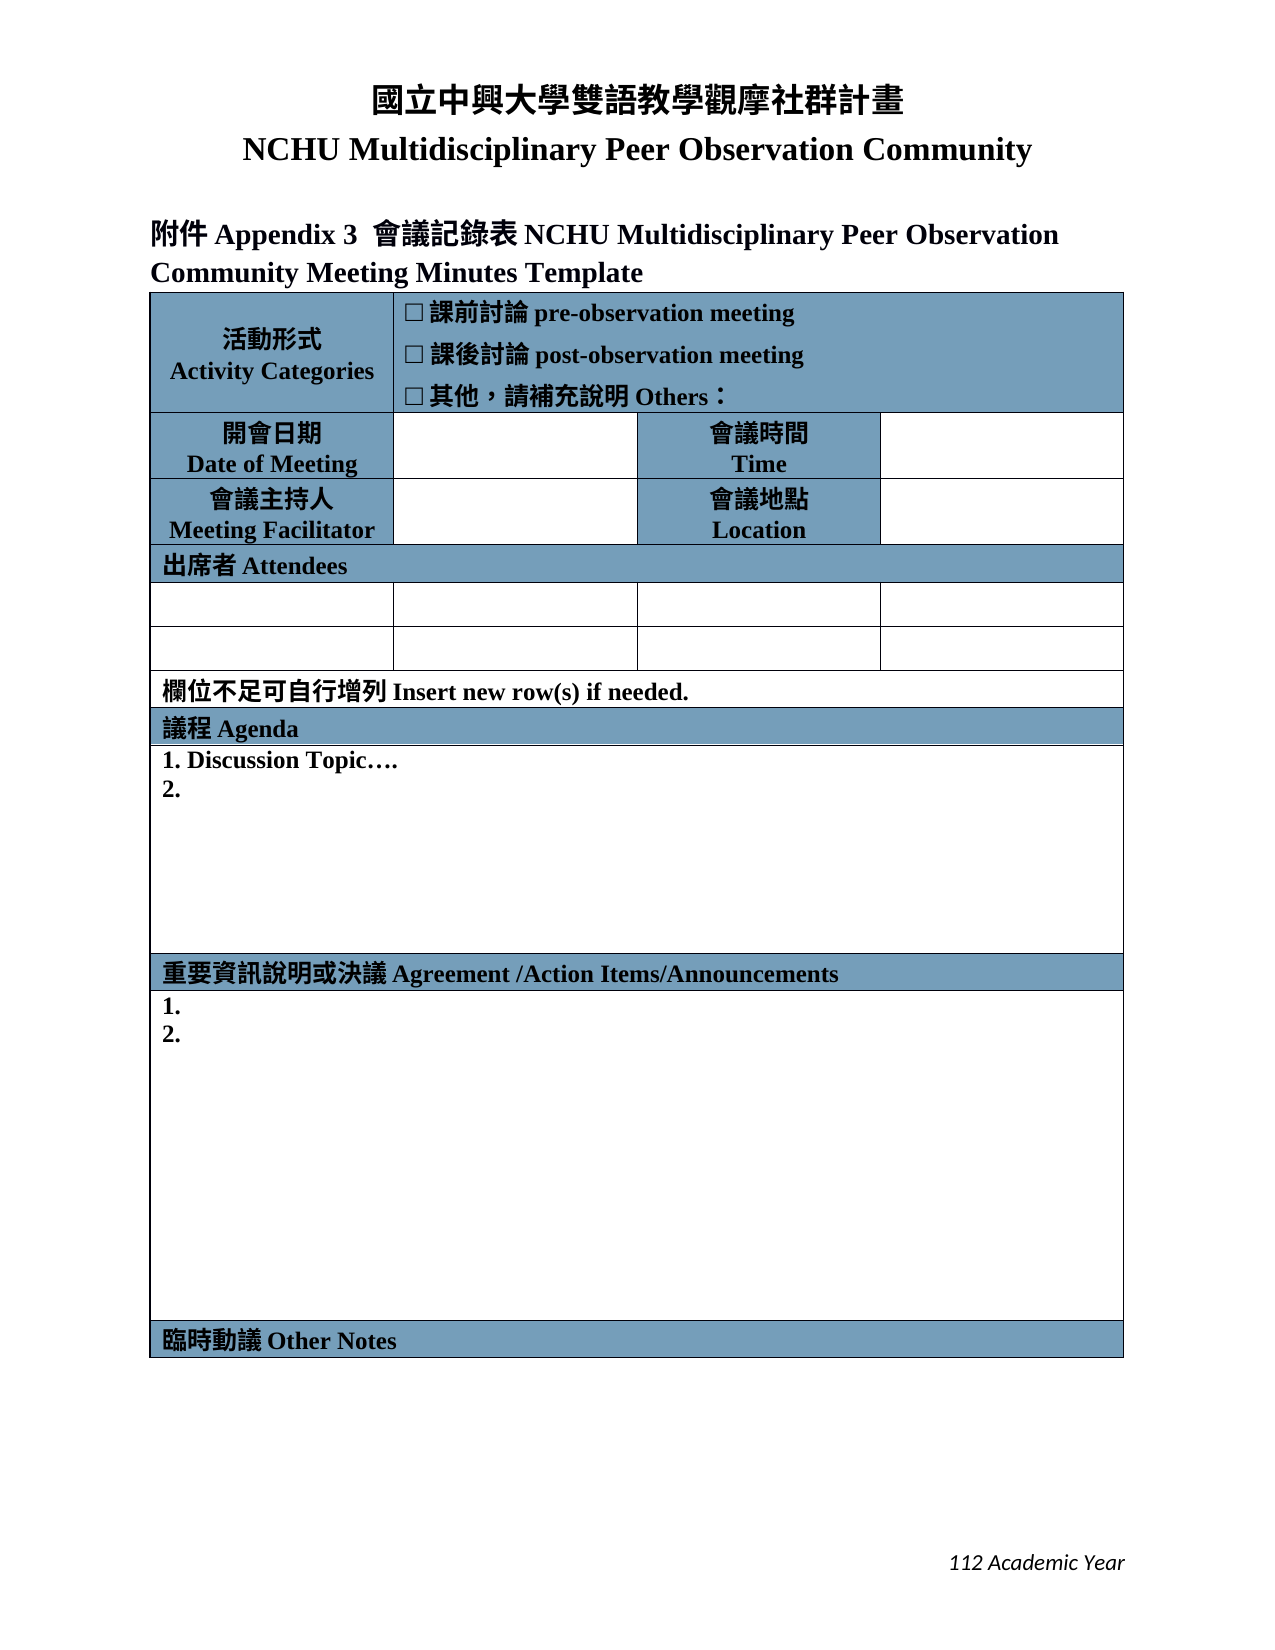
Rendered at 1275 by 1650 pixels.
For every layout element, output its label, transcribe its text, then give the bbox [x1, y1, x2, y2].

table_cell 臨時動議Other Notes [151, 1321, 1123, 1357]
table_header □ 課前討論pre-observation meeting □ 課後討論post-observation meeting □ 其他，請補充說明 Others： [394, 293, 1123, 412]
table_header 活動形式 Activity Categories [151, 293, 393, 412]
table_cell [151, 627, 393, 670]
table_cell 1. Discussion Topic…. 2. [151, 746, 1123, 952]
table_cell 欄位不足可自行增列 Insert new row(s) if needed. [151, 671, 1123, 707]
table_cell 會議地點 Location [638, 479, 880, 544]
table_cell 議程Agenda [151, 708, 1123, 744]
table_cell [394, 413, 637, 478]
table_cell [881, 583, 1123, 626]
table_cell [638, 627, 880, 670]
table_cell 重要資訊說明或決議Agreement /Action Items/Announcements [151, 954, 1123, 990]
table_cell [881, 479, 1123, 544]
table_cell 會議主持人 Meeting Facilitator [151, 479, 393, 544]
subtitle 附件Appendix 3 會議記錄表NCHU Multidisciplinary Peer Observation Community Meeting Minutes Template [150, 211, 1125, 289]
table_cell [151, 583, 393, 626]
table_cell [881, 627, 1123, 670]
table_cell 會議時間 Time [638, 413, 880, 478]
table_cell 1. 2. [151, 991, 1123, 1319]
table_cell [394, 479, 637, 544]
table_cell [394, 583, 637, 626]
table_cell [638, 583, 880, 626]
table_cell 開會日期 Date of Meeting [151, 413, 393, 478]
table_cell [394, 627, 637, 670]
table_cell [881, 413, 1123, 478]
table_cell 出席者Attendees [151, 545, 1123, 582]
